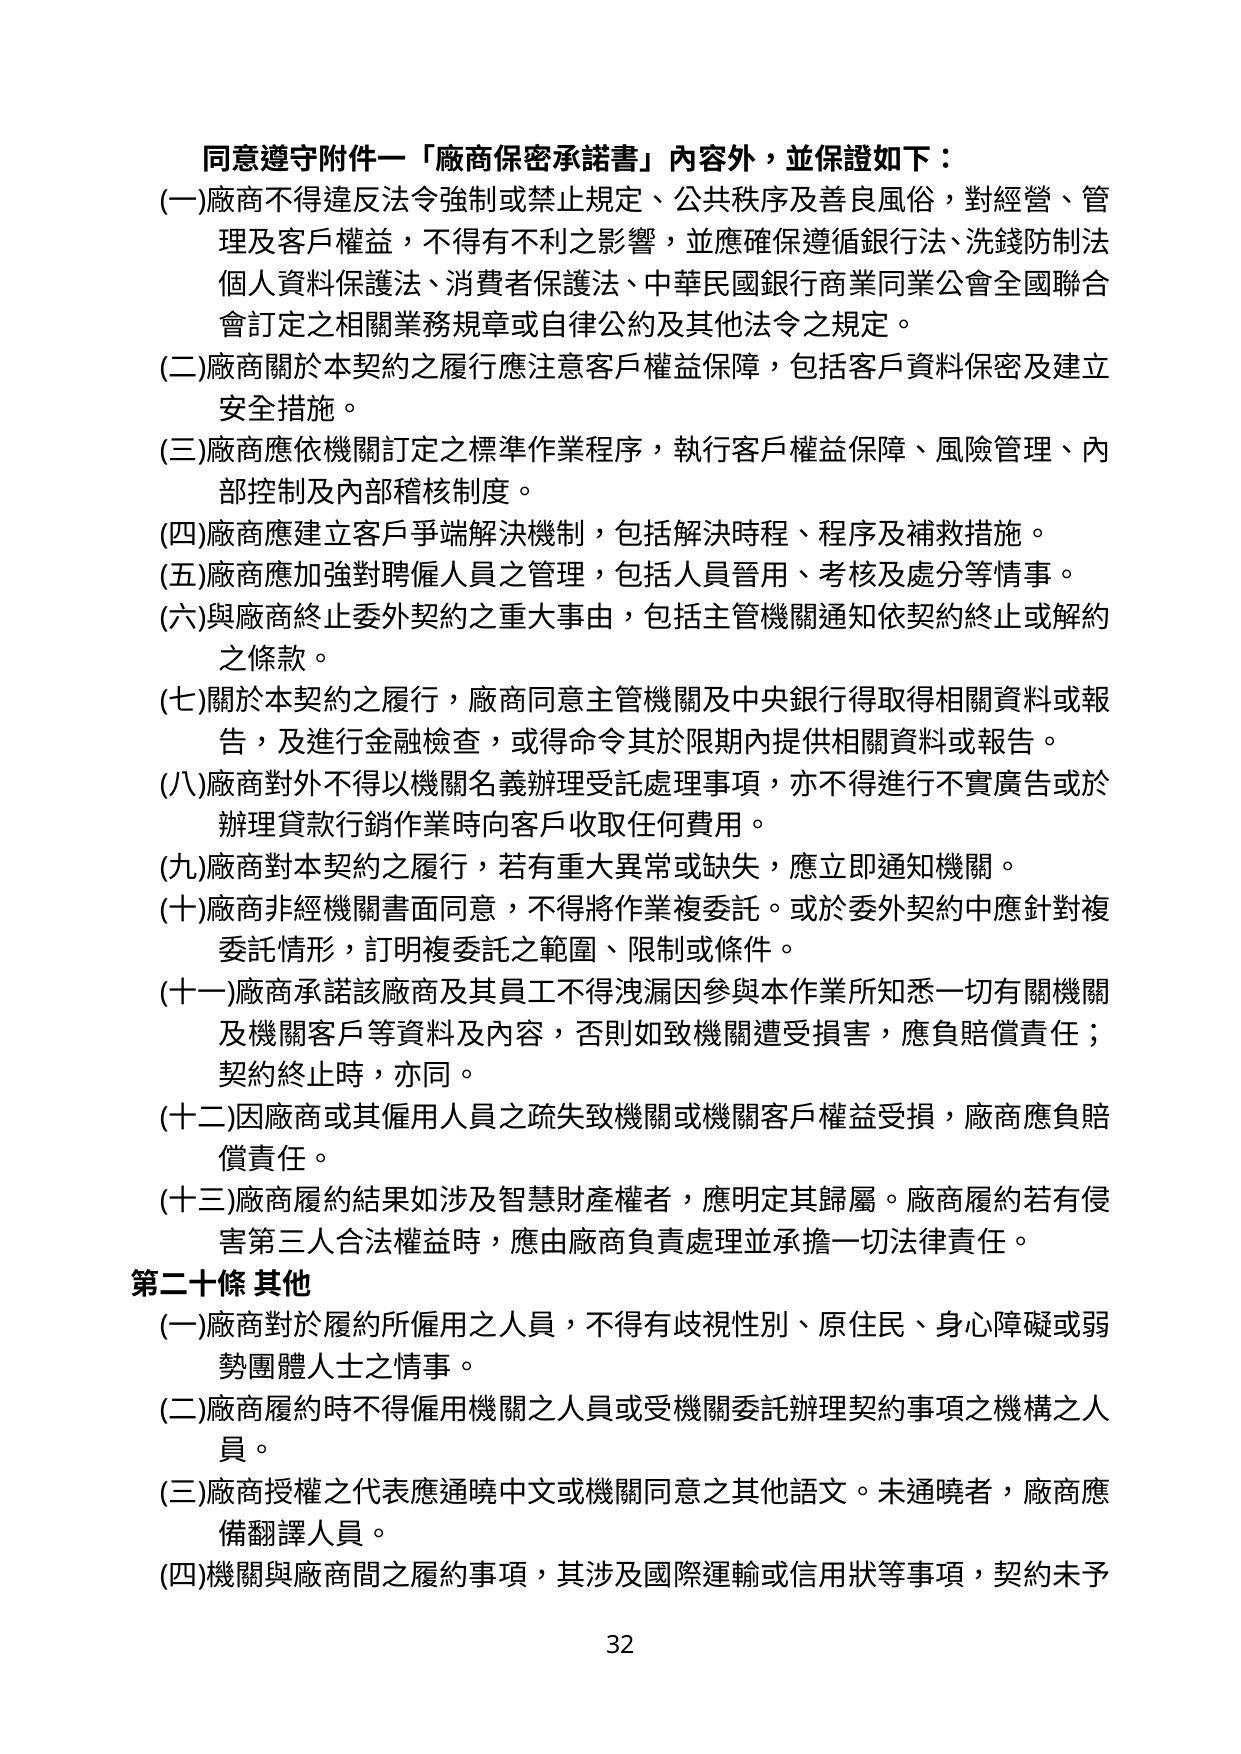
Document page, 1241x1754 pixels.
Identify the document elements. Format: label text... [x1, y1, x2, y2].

text (一)廠商不得違反法令強制或禁止規定、公共秩序及善良風俗，對經營、管理及客戶權益，不得有不利之影響，並應確保遵循銀行法、洗錢防制法、個人資料保護法、消費者保護法、中華民國銀行商業同業公會全國聯合會訂定之相關業務規章或自律公約及其他法令之規定。 [159, 177, 1110, 344]
text (十二)因廠商或其僱用人員之疏失致機關或機關客戶權益受損，廠商應負賠償責任。 [159, 1094, 1110, 1177]
text (四)廠商應建立客戶爭端解決機制，包括解決時程、程序及補救措施。 [159, 511, 1110, 552]
text (六)與廠商終止委外契約之重大事由，包括主管機關通知依契約終止或解約之條款。 [159, 594, 1110, 677]
text (二)廠商履約時不得僱用機關之人員或受機關委託辦理契約事項之機構之人員。 [159, 1386, 1110, 1469]
text 同意遵守附件一「廠商保密承諾書」內容外，並保證如下： [130, 136, 1110, 177]
text (九)廠商對本契約之履行，若有重大異常或缺失，應立即通知機關。 [159, 844, 1110, 886]
text (八)廠商對外不得以機關名義辦理受託處理事項，亦不得進行不實廣告或於辦理貸款行銷作業時向客戶收取任何費用。 [159, 761, 1110, 844]
text (五)廠商應加強對聘僱人員之管理，包括人員晉用、考核及處分等情事。 [159, 552, 1110, 594]
text (十)廠商非經機關書面同意，不得將作業複委託。或於委外契約中應針對複委託情形，訂明複委託之範圍、限制或條件。 [159, 886, 1110, 969]
text (三)廠商授權之代表應通曉中文或機關同意之其他語文。未通曉者，廠商應備翻譯人員。 [159, 1469, 1110, 1552]
text (十一)廠商承諾該廠商及其員工不得洩漏因參與本作業所知悉一切有關機關及機關客戶等資料及內容，否則如致機關遭受損害，應負賠償責任；契約終止時，亦同。 [159, 969, 1110, 1094]
text (二)廠商關於本契約之履行應注意客戶權益保障，包括客戶資料保密及建立安全措施。 [159, 344, 1110, 427]
text (一)廠商對於履約所僱用之人員，不得有歧視性別、原住民、身心障礙或弱勢團體人士之情事。 [159, 1302, 1110, 1386]
text (十三)廠商履約結果如涉及智慧財產權者，應明定其歸屬。廠商履約若有侵害第三人合法權益時，應由廠商負責處理並承擔一切法律責任。 [159, 1177, 1110, 1261]
text 第二十條 其他 [130, 1261, 1110, 1302]
text (三)廠商應依機關訂定之標準作業程序，執行客戶權益保障、風險管理、內部控制及內部稽核制度。 [159, 427, 1110, 511]
text (七)關於本契約之履行，廠商同意主管機關及中央銀行得取得相關資料或報告，及進行金融檢查，或得命令其於限期內提供相關資料或報告。 [159, 677, 1110, 761]
text (四)機關與廠商間之履約事項，其涉及國際運輸或信用狀等事項，契約未予 [159, 1552, 1110, 1594]
